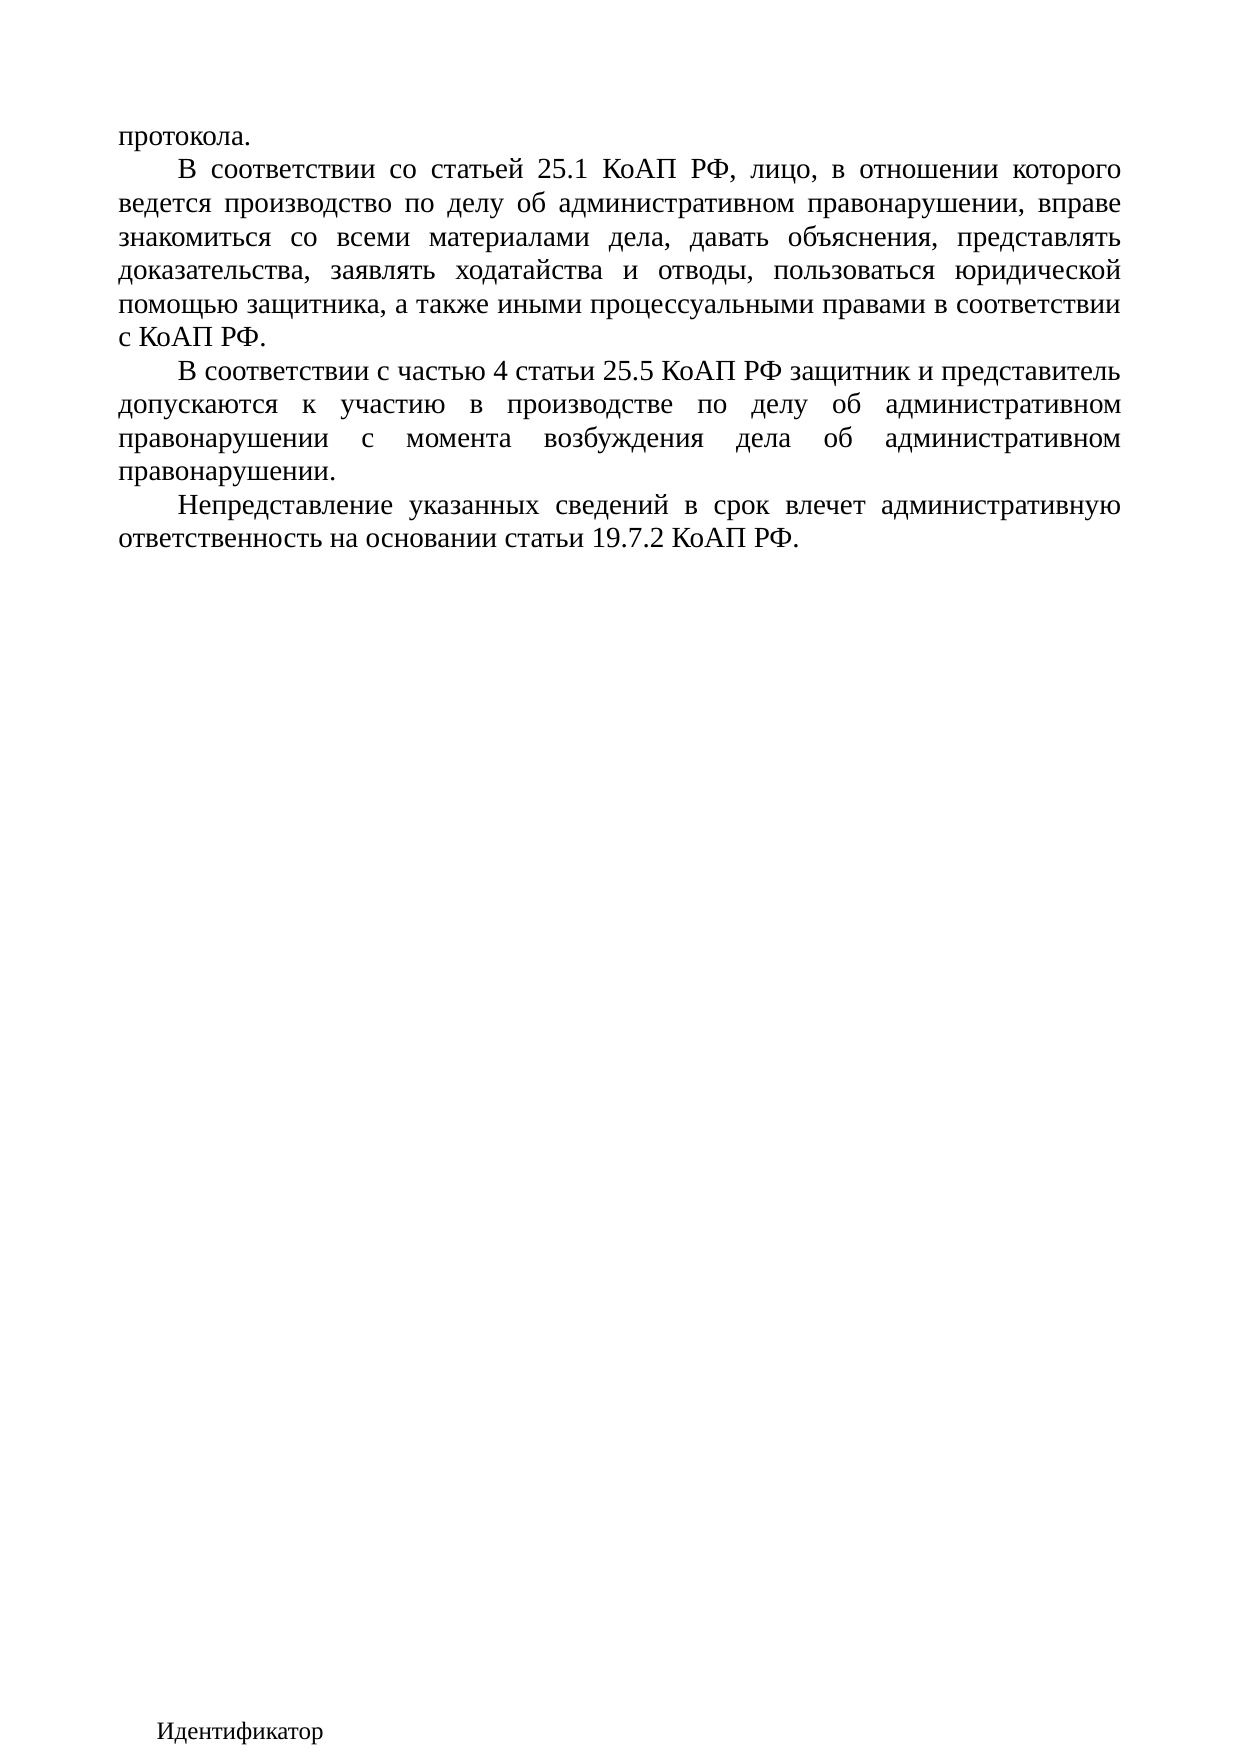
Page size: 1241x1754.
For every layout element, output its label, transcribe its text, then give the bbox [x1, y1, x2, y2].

text В соответствии с частью 4 статьи 25.5 КоАП РФ защитник и представитель допускаются к участию в производстве по делу об административном правонарушении с момента возбуждения дела об административном правонарушении. [118, 353, 1122, 487]
text В соответствии со статьей 25.1 КоАП РФ, лицо, в отношении которого ведется производство по делу об административном правонарушении, вправе знакомиться со всеми материалами дела, давать объяснения, представлять доказательства, заявлять ходатайства и отводы, пользоваться юридической помощью защитника, а также иными процессуальными правами в соответствии с КоАП РФ. [118, 152, 1122, 353]
text протокола. [118, 118, 1122, 152]
text Непредставление указанных сведений в срок влечет административную ответственность на основании статьи 19.7.2 КоАП РФ. [118, 487, 1122, 554]
